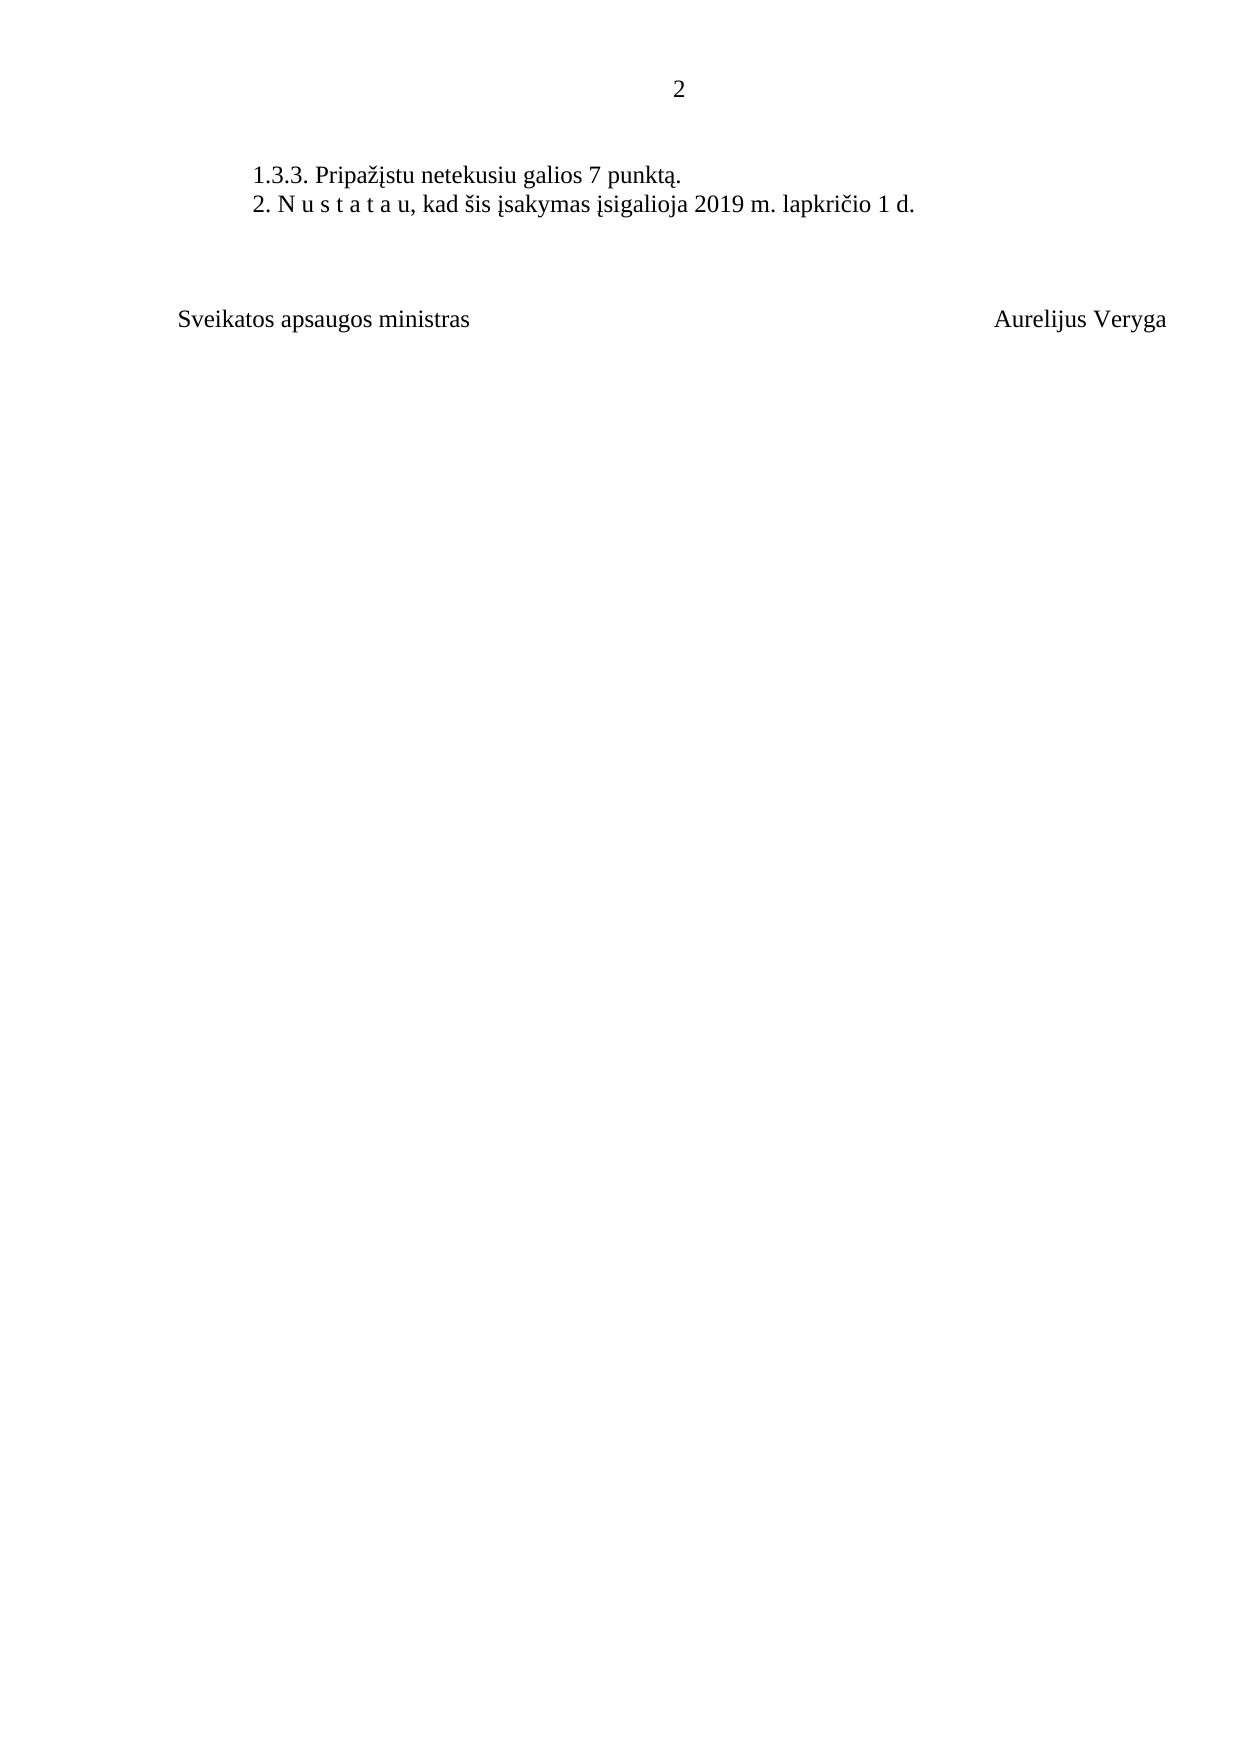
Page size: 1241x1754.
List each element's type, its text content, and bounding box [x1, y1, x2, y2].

text 1.3.3. Pripažįstu netekusiu galios 7 punktą. [177, 160, 1181, 189]
text Sveikatos apsaugos ministras Aurelijus Veryga [177, 304, 1181, 333]
text 2. Nustatau, kad šis įsakymas įsigalioja 2019 m. lapkričio 1 d. [177, 189, 1181, 218]
